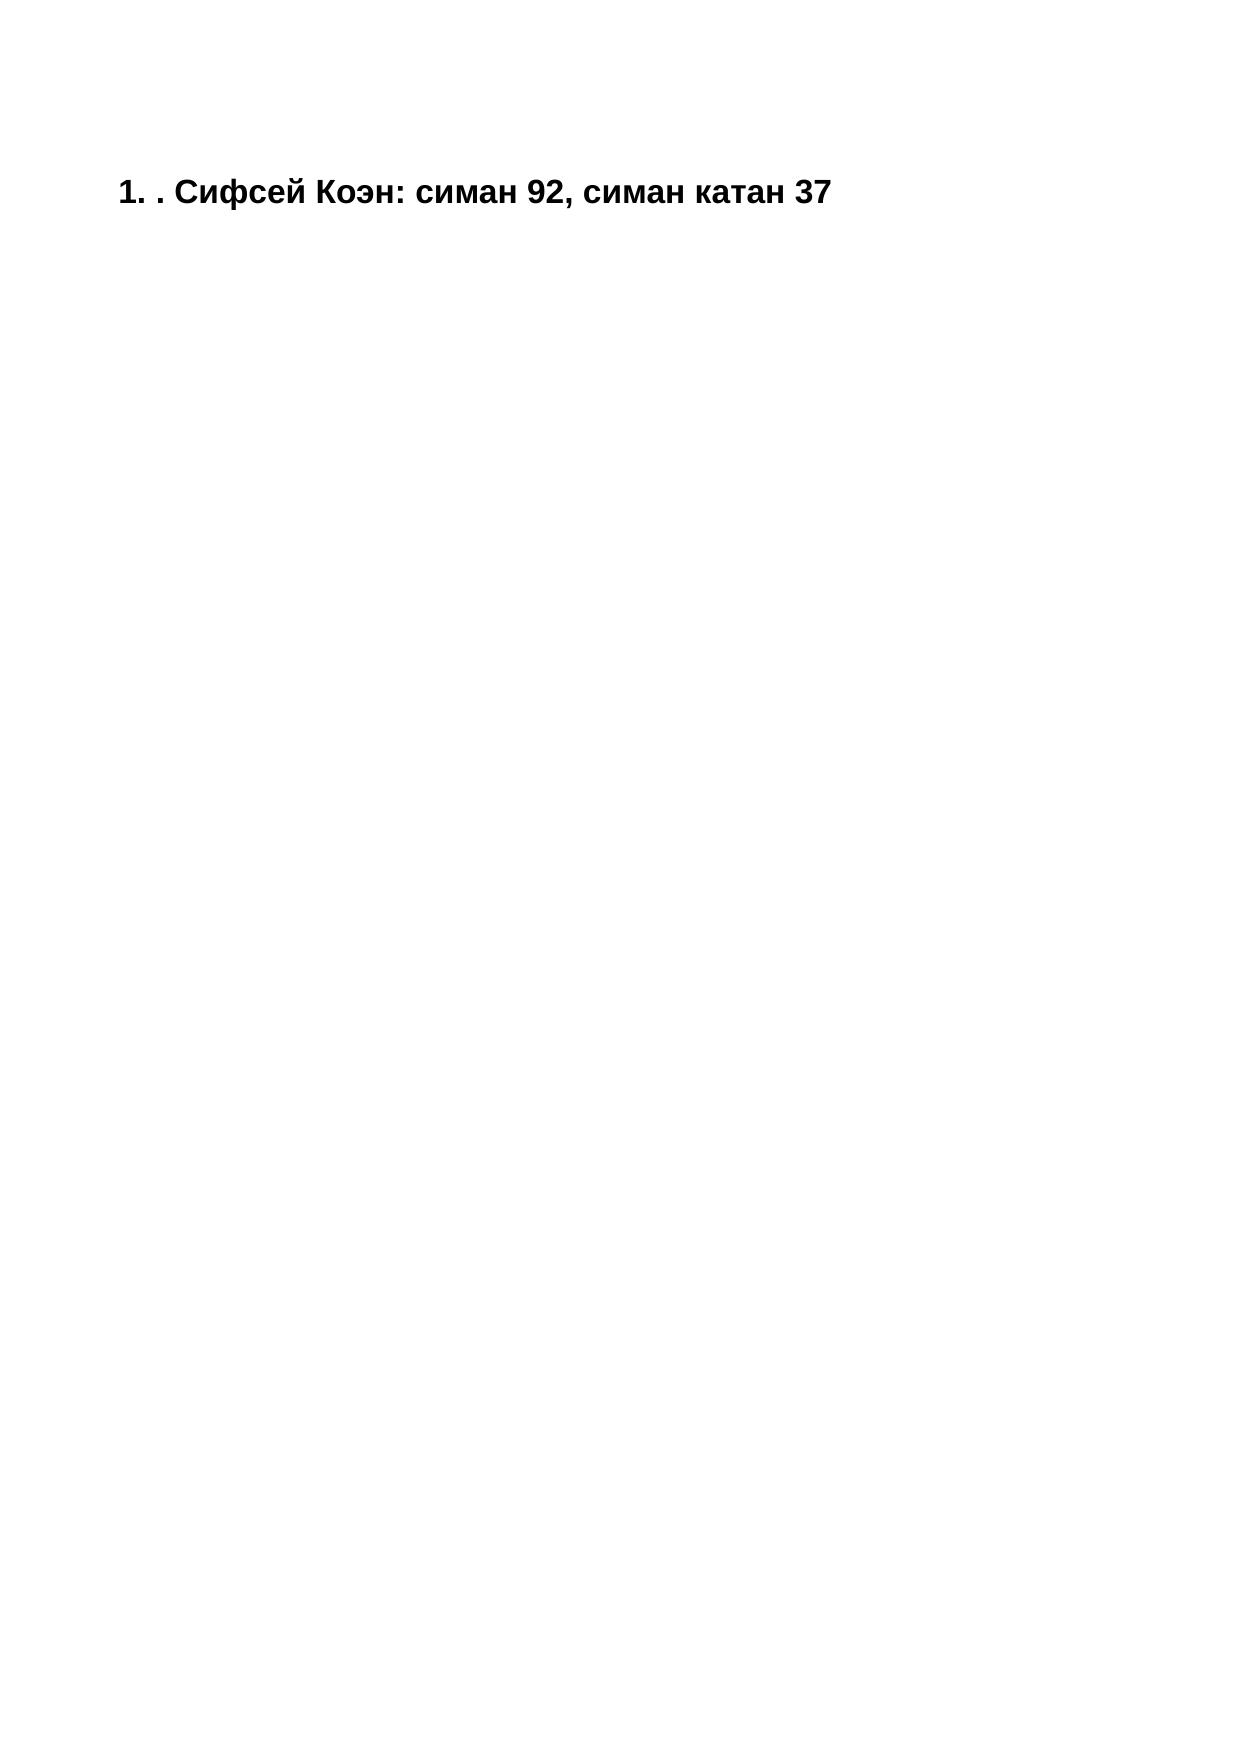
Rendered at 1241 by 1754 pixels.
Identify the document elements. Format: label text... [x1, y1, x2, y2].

subtitle . Сифсей Коэн: симан 92, симан катан 37 [118, 147, 1122, 176]
